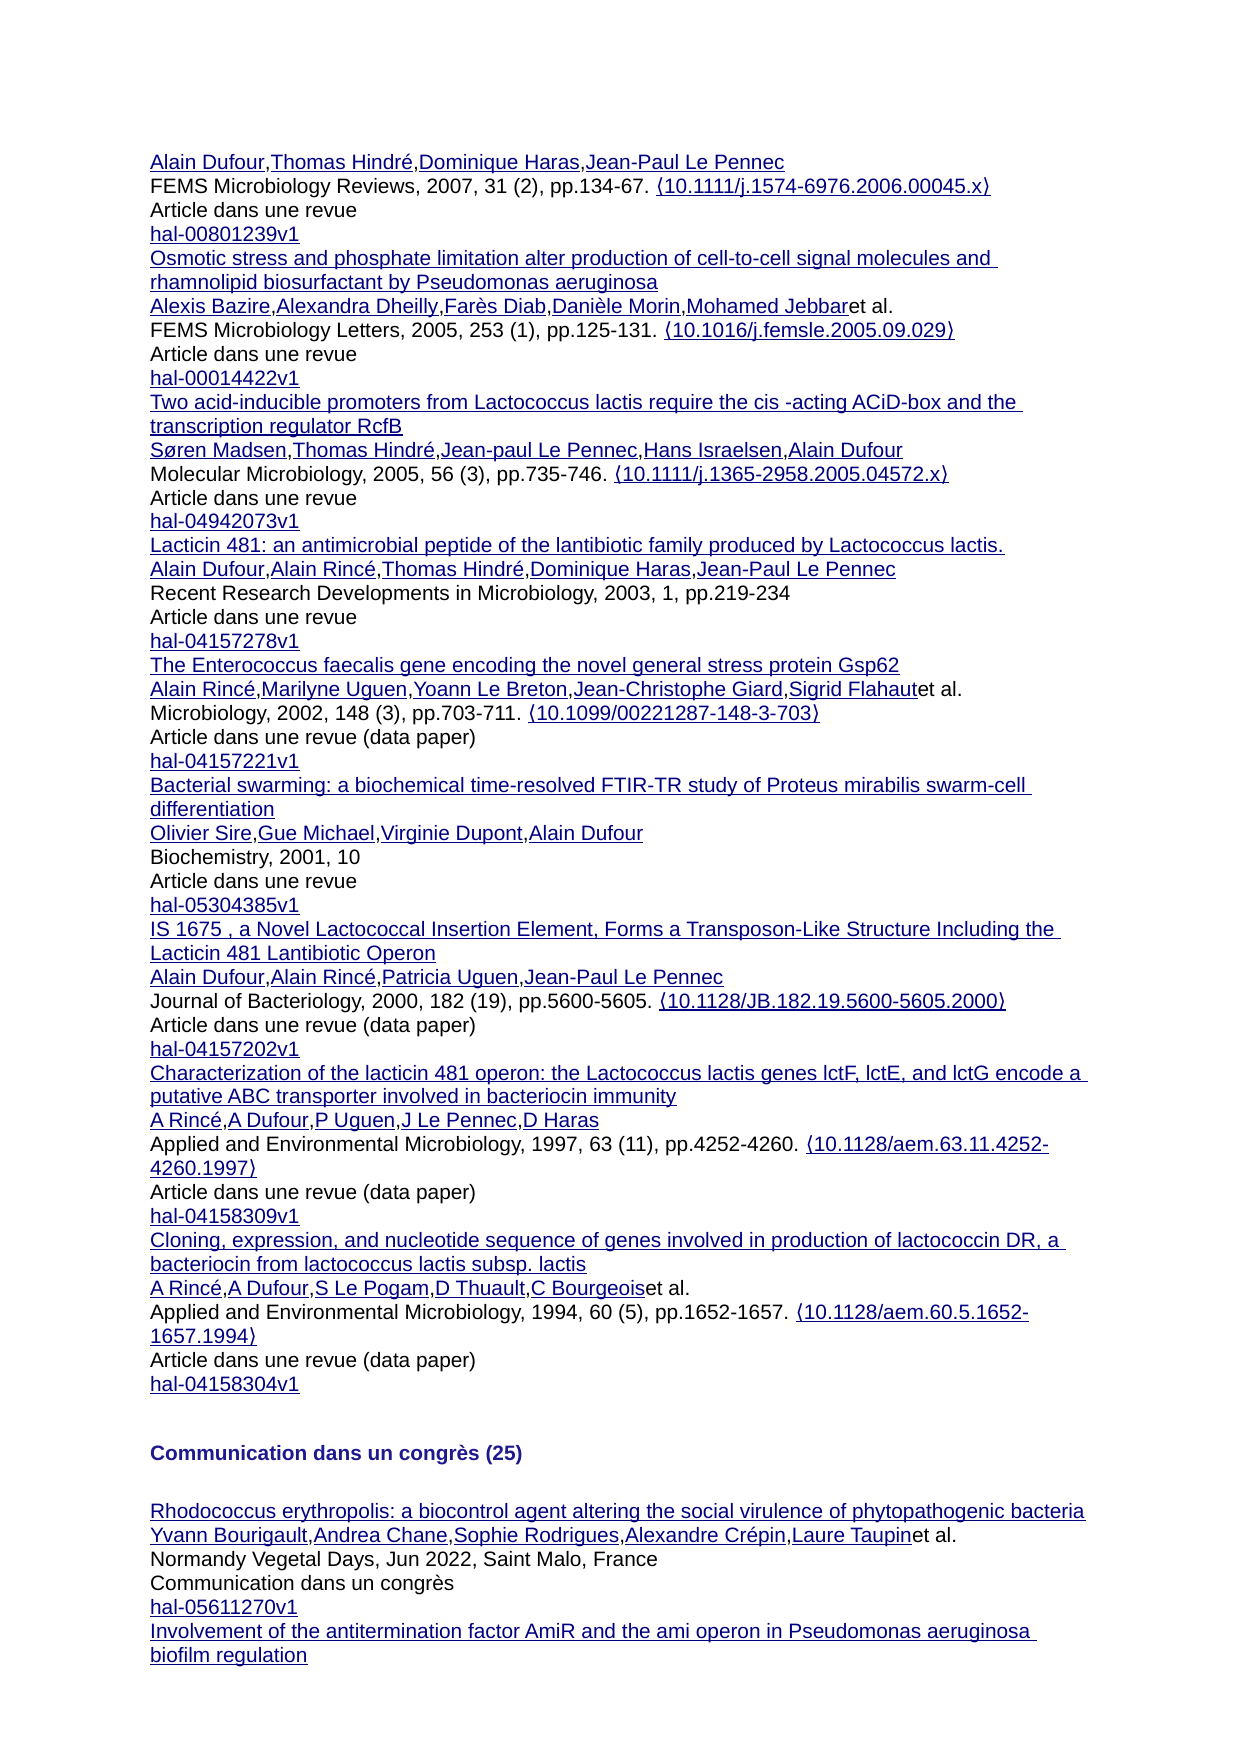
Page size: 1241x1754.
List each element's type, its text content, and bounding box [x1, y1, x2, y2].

table_cell Osmotic stress and phosphate limitation alter production of cell-to-cell signal molecules and rhamnolipid biosurfactant by Pseudomonas aeruginosa Alexis Bazire,Alexandra Dheilly,Farès Diab,Danièle Morin,Mohamed Jebbaret al. FEMS Microbiology Letters, 2005, 253 (1), pp.125-131. ⟨10.1016/j.femsle.2005.09.029⟩ Article dans une revue hal-00014422v1 [150, 246, 1090, 389]
table_cell Cloning, expression, and nucleotide sequence of genes involved in production of lactococcin DR, a bacteriocin from lactococcus lactis subsp. lactis A Rincé,A Dufour,S Le Pogam,D Thuault,C Bourgeoiset al. Applied and Environmental Microbiology, 1994, 60 (5), pp.1652-1657. ⟨10.1128/aem.60.5.1652-1657.1994⟩ Article dans une revue (data paper) hal-04158304v1 [150, 1228, 1090, 1396]
table_cell The Enterococcus faecalis gene encoding the novel general stress protein Gsp62 Alain Rincé,Marilyne Uguen,Yoann Le Breton,Jean-Christophe Giard,Sigrid Flahautet al. Microbiology, 2002, 148 (3), pp.703-711. ⟨10.1099/00221287-148-3-703⟩ Article dans une revue (data paper) hal-04157221v1 [150, 653, 1090, 773]
table_cell Two acid‐inducible promoters from Lactococcus lactis require the cis ‐acting ACiD‐box and the transcription regulator RcfB Søren Madsen,Thomas Hindré,Jean‐paul Le Pennec,Hans Israelsen,Alain Dufour Molecular Microbiology, 2005, 56 (3), pp.735-746. ⟨10.1111/j.1365-2958.2005.04572.x⟩ Article dans une revue hal-04942073v1 [150, 390, 1090, 533]
table_cell Bacterial swarming: a biochemical time-resolved FTIR-TR study of Proteus mirabilis swarm-cell differentiation Olivier Sire,Gue Michael,Virginie Dupont,Alain Dufour Biochemistry, 2001, 10 Article dans une revue hal-05304385v1 [150, 773, 1090, 917]
table_cell Characterization of the lacticin 481 operon: the Lactococcus lactis genes lctF, lctE, and lctG encode a putative ABC transporter involved in bacteriocin immunity A Rincé,A Dufour,P Uguen,J Le Pennec,D Haras Applied and Environmental Microbiology, 1997, 63 (11), pp.4252-4260. ⟨10.1128/aem.63.11.4252-4260.1997⟩ Article dans une revue (data paper) hal-04158309v1 [150, 1060, 1090, 1228]
table_cell IS 1675 , a Novel Lactococcal Insertion Element, Forms a Transposon-Like Structure Including the Lacticin 481 Lantibiotic Operon Alain Dufour,Alain Rincé,Patricia Uguen,Jean-Paul Le Pennec Journal of Bacteriology, 2000, 182 (19), pp.5600-5605. ⟨10.1128/JB.182.19.5600-5605.2000⟩ Article dans une revue (data paper) hal-04157202v1 [150, 917, 1090, 1060]
table_header Rhodococcus erythropolis: a biocontrol agent altering the social virulence of phytopathogenic bacteria Yvann Bourigault,Andrea Chane,Sophie Rodrigues,Alexandre Crépin,Laure Taupinet al. Normandy Vegetal Days, Jun 2022, Saint Malo, France Communication dans un congrès hal-05611270v1 [150, 1499, 1090, 1619]
table_cell Lacticin 481: an antimicrobial peptide of the lantibiotic family produced by Lactococcus lactis. Alain Dufour,Alain Rincé,Thomas Hindré,Dominique Haras,Jean-Paul Le Pennec Recent Research Developments in Microbiology, 2003, 1, pp.219-234 Article dans une revue hal-04157278v1 [150, 533, 1090, 653]
subtitle Communication dans un congrès (25) [150, 1441, 1090, 1464]
table_cell Involvement of the antitermination factor AmiR and the ami operon in Pseudomonas aeruginosa biofilm regulation [150, 1619, 1090, 1667]
table_cell Alain Dufour,Thomas Hindré,Dominique Haras,Jean-Paul Le Pennec FEMS Microbiology Reviews, 2007, 31 (2), pp.134-67. ⟨10.1111/j.1574-6976.2006.00045.x⟩ Article dans une revue hal-00801239v1 [150, 150, 1090, 246]
